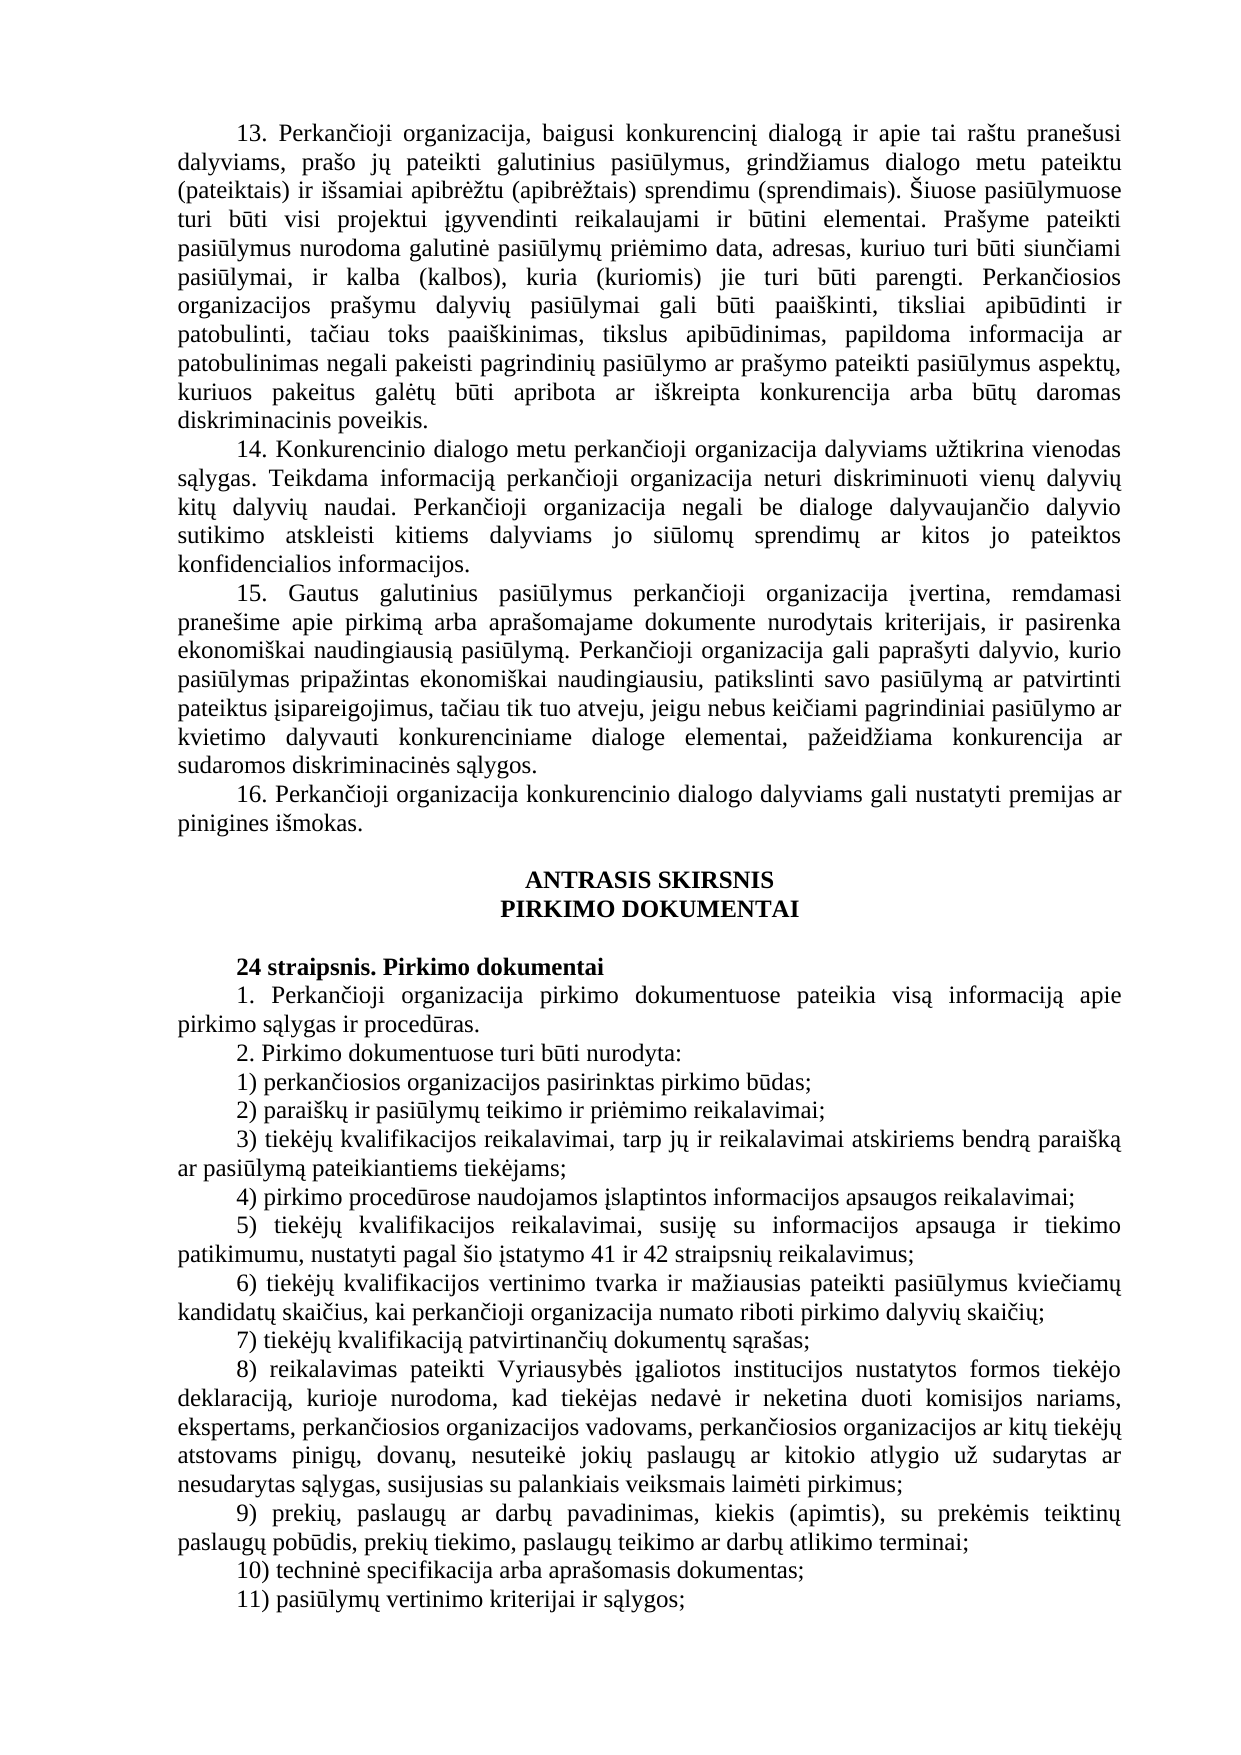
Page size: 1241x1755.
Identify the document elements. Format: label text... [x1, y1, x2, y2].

text 13. Perkančioji organizacija, baigusi konkurencinį dialogą ir apie tai raštu pranešusi dalyviams, prašo jų pateikti galutinius pasiūlymus, grindžiamus dialogo metu pateiktu (pateiktais) ir išsamiai apibrėžtu (apibrėžtais) sprendimu (sprendimais). Šiuose pasiūlymuose turi būti visi projektui įgyvendinti reikalaujami ir būtini elementai. Prašyme pateikti pasiūlymus nurodoma galutinė pasiūlymų priėmimo data, adresas, kuriuo turi būti siunčiami pasiūlymai, ir kalba (kalbos), kuria (kuriomis) jie turi būti parengti. Perkančiosios organizacijos prašymu dalyvių pasiūlymai gali būti paaiškinti, tiksliai apibūdinti ir patobulinti, tačiau toks paaiškinimas, tikslus apibūdinimas, papildoma informacija ar patobulinimas negali pakeisti pagrindinių pasiūlymo ar prašymo pateikti pasiūlymus aspektų, kuriuos pakeitus galėtų būti apribota ar iškreipta konkurencija arba būtų daromas diskriminacinis poveikis. [177, 118, 1122, 434]
text 6) tiekėjų kvalifikacijos vertinimo tvarka ir mažiausias pateikti pasiūlymus kviečiamų kandidatų skaičius, kai perkančioji organizacija numato riboti pirkimo dalyvių skaičių; [177, 1268, 1122, 1326]
text 15. Gautus galutinius pasiūlymus perkančioji organizacija įvertina, remdamasi pranešime apie pirkimą arba aprašomajame dokumente nurodytais kriterijais, ir pasirenka ekonomiškai naudingiausią pasiūlymą. Perkančioji organizacija gali paprašyti dalyvio, kurio pasiūlymas pripažintas ekonomiškai naudingiausiu, patikslinti savo pasiūlymą ar patvirtinti pateiktus įsipareigojimus, tačiau tik tuo atveju, jeigu nebus keičiami pagrindiniai pasiūlymo ar kvietimo dalyvauti konkurenciniame dialoge elementai, pažeidžiama konkurencija ar sudaromos diskriminacinės sąlygos. [177, 578, 1122, 779]
text 24 straipsnis. Pirkimo dokumentai [177, 952, 1122, 981]
text 1. Perkančioji organizacija pirkimo dokumentuose pateikia visą informaciją apie pirkimo sąlygas ir procedūras. [177, 981, 1122, 1038]
text 1) perkančiosios organizacijos pasirinktas pirkimo būdas; [177, 1067, 1122, 1096]
text 2. Pirkimo dokumentuose turi būti nurodyta: [177, 1038, 1122, 1067]
text 10) techninė specifikacija arba aprašomasis dokumentas; [177, 1556, 1122, 1584]
text 5) tiekėjų kvalifikacijos reikalavimai, susiję su informacijos apsauga ir tiekimo patikimumu, nustatyti pagal šio įstatymo 41 ir 42 straipsnių reikalavimus; [177, 1211, 1122, 1268]
text 11) pasiūlymų vertinimo kriterijai ir sąlygos; [177, 1584, 1122, 1613]
text 2) paraiškų ir pasiūlymų teikimo ir priėmimo reikalavimai; [177, 1096, 1122, 1124]
text 3) tiekėjų kvalifikacijos reikalavimai, tarp jų ir reikalavimai atskiriems bendrą paraišką ar pasiūlymą pateikiantiems tiekėjams; [177, 1124, 1122, 1182]
text 16. Perkančioji organizacija konkurencinio dialogo dalyviams gali nustatyti premijas ar pinigines išmokas. [177, 779, 1122, 837]
text 7) tiekėjų kvalifikaciją patvirtinančių dokumentų sąrašas; [177, 1326, 1122, 1354]
text ANTRASIS SKIRSNIS [177, 866, 1122, 894]
text 9) prekių, paslaugų ar darbų pavadinimas, kiekis (apimtis), su prekėmis teiktinų paslaugų pobūdis, prekių tiekimo, paslaugų teikimo ar darbų atlikimo terminai; [177, 1498, 1122, 1556]
text 4) pirkimo procedūrose naudojamos įslaptintos informacijos apsaugos reikalavimai; [177, 1182, 1122, 1211]
text 8) reikalavimas pateikti Vyriausybės įgaliotos institucijos nustatytos formos tiekėjo deklaraciją, kurioje nurodoma, kad tiekėjas nedavė ir neketina duoti komisijos nariams, ekspertams, perkančiosios organizacijos vadovams, perkančiosios organizacijos ar kitų tiekėjų atstovams pinigų, dovanų, nesuteikė jokių paslaugų ar kitokio atlygio už sudarytas ar nesudarytas sąlygas, susijusias su palankiais veiksmais laimėti pirkimus; [177, 1354, 1122, 1498]
text 14. Konkurencinio dialogo metu perkančioji organizacija dalyviams užtikrina vienodas sąlygas. Teikdama informaciją perkančioji organizacija neturi diskriminuoti vienų dalyvių kitų dalyvių naudai. Perkančioji organizacija negali be dialoge dalyvaujančio dalyvio sutikimo atskleisti kitiems dalyviams jo siūlomų sprendimų ar kitos jo pateiktos konfidencialios informacijos. [177, 434, 1122, 578]
text PIRKIMO DOKUMENTAI [177, 894, 1122, 923]
